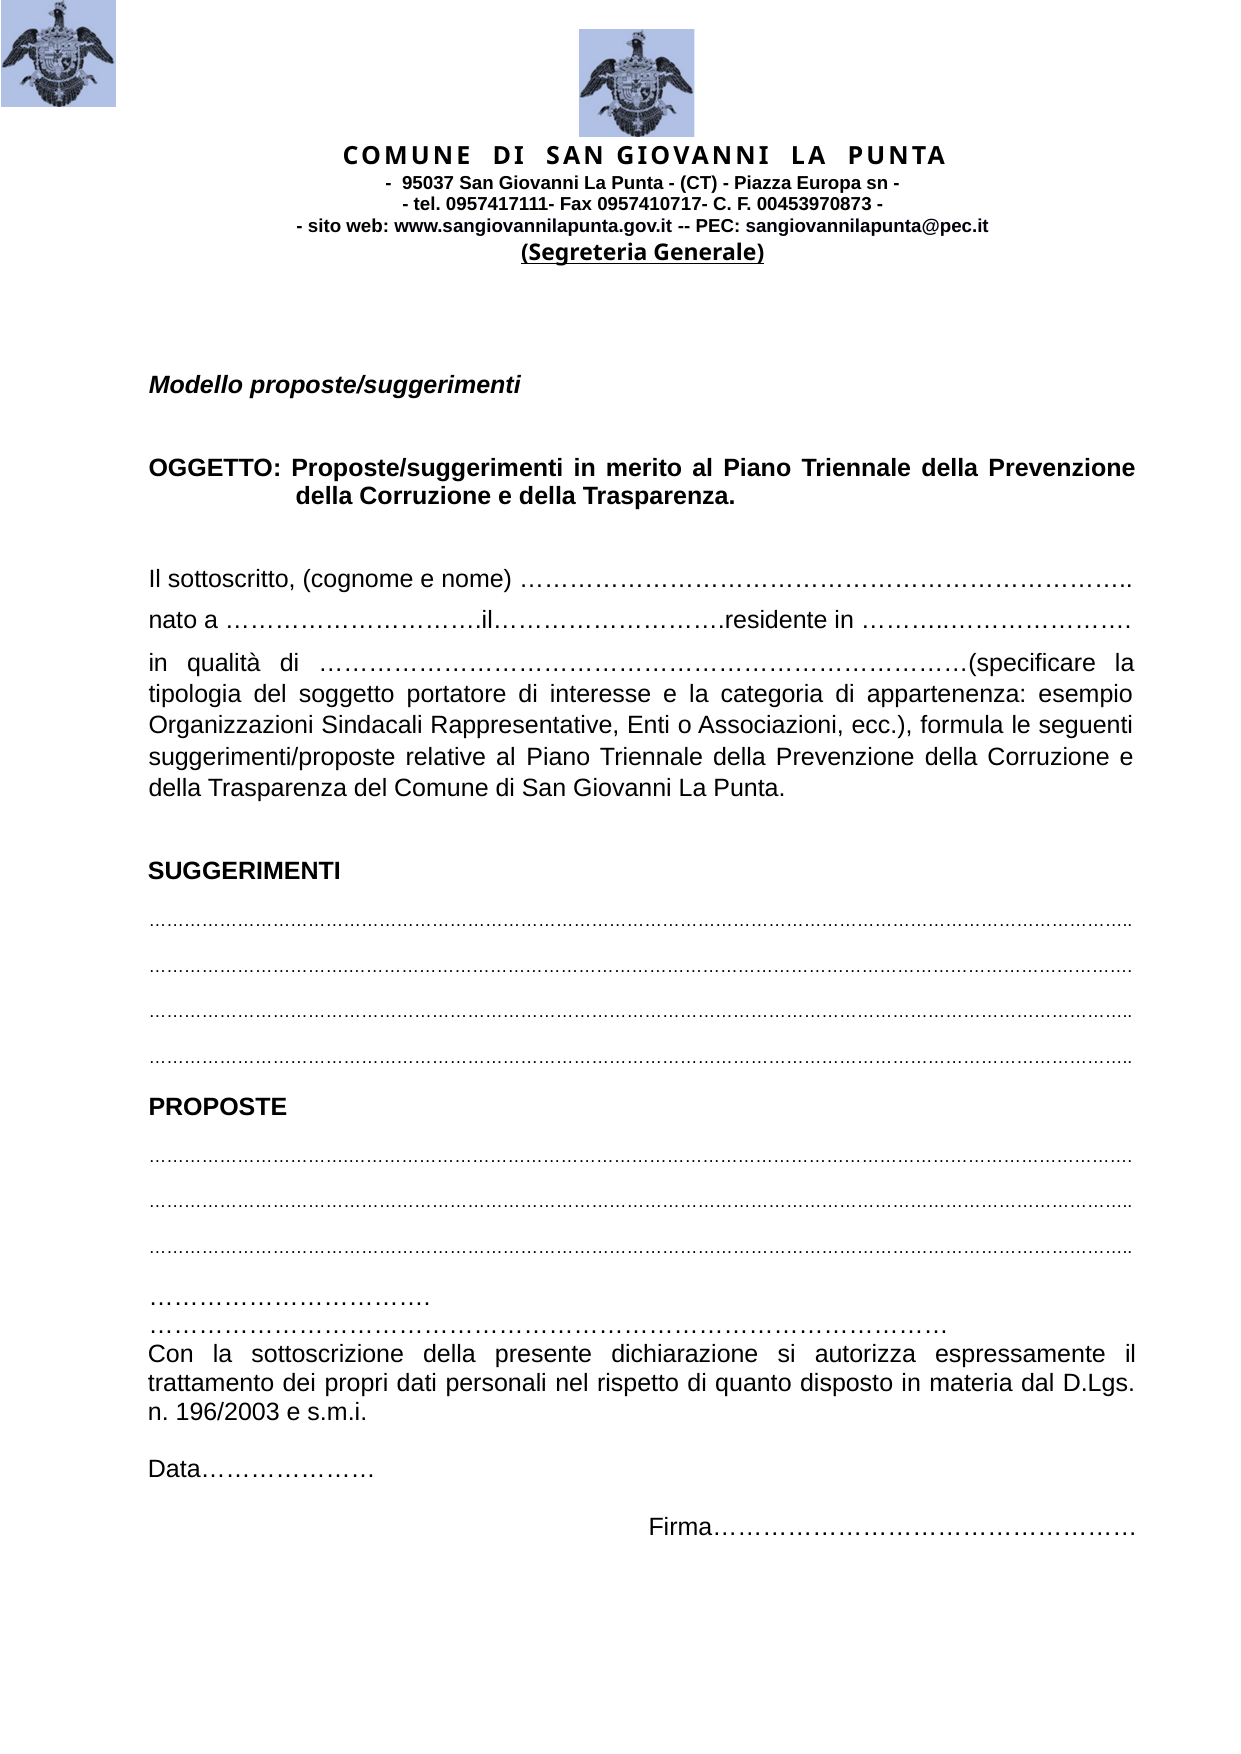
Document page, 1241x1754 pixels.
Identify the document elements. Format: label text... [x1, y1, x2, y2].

text SUGGERIMENTI [148, 856, 1137, 885]
text PROPOSTE [148, 1092, 1137, 1121]
picture [0, 0, 116, 108]
text in qualità di ……………………………………………………………………(specificare la tipologia del soggetto portatore di interesse e la categoria di appartenenza: esempio Organizzazioni Sindacali Rappresentative, Enti o Associazioni, ecc.), formula le seguenti suggerimenti/proposte relative al Piano Triennale della Prevenzione della Corruzione e della Trasparenza del Comune di San Giovanni La Punta. [148, 646, 1135, 803]
text …………………………….…………………………………………………………………………………… [148, 1282, 1137, 1339]
text - sito web: www.sangiovannilapunta.gov.it -- PEC: sangiovannilapunta@pec.it [148, 214, 1137, 236]
text …………………………….……………………………………………………………………………………………………………………. [148, 1146, 1137, 1166]
text ………………………………………………………………………………………………………………………………………………….. [148, 1236, 1137, 1257]
text Firma…………………………………………… [148, 1512, 1137, 1541]
text Con la sottoscrizione della presente dichiarazione si autorizza espressamente il trattamento dei propri dati personali nel rispetto di quanto disposto in materia dal D.Lgs. n. 196/2003 e s.m.i. [148, 1339, 1137, 1426]
text OGGETTO: Proposte/suggerimenti in merito al Piano Triennale della Prevenzione della Corruzione e della Trasparenza. [148, 453, 1137, 510]
picture [578, 29, 695, 137]
text Data………………… [148, 1454, 1137, 1483]
text ………………………………………………………………………………………………………………………………………………….. [148, 1191, 1137, 1211]
text ………………………………………………………………………………………………………………………………………………….. [148, 910, 1137, 931]
text ………………………………………………………………………………………………………………………………………………….. [148, 1001, 1137, 1021]
text Il sottoscritto, (cognome e nome) ……………………………………………………………….. [148, 564, 1135, 593]
text nato a ………………………….il……………………….residente in ………..…………………. [148, 605, 1135, 634]
text - 95037 San Giovanni La Punta - (CT) - Piazza Europa sn - [148, 171, 1137, 193]
text …………………………….……………………………………………………………………………………………………………………. [148, 956, 1137, 976]
text - tel. 0957417111- Fax 0957410717- C. F. 00453970873 - [148, 193, 1137, 214]
title COMUNE DI SAN GIOVANNI LA PUNTA [148, 137, 1140, 171]
text Modello proposte/suggerimenti [148, 369, 1137, 398]
title (Segreteria Generale) [148, 236, 1137, 267]
text ………………………………………………………………………………………………………………………………………………….. [148, 1046, 1137, 1067]
